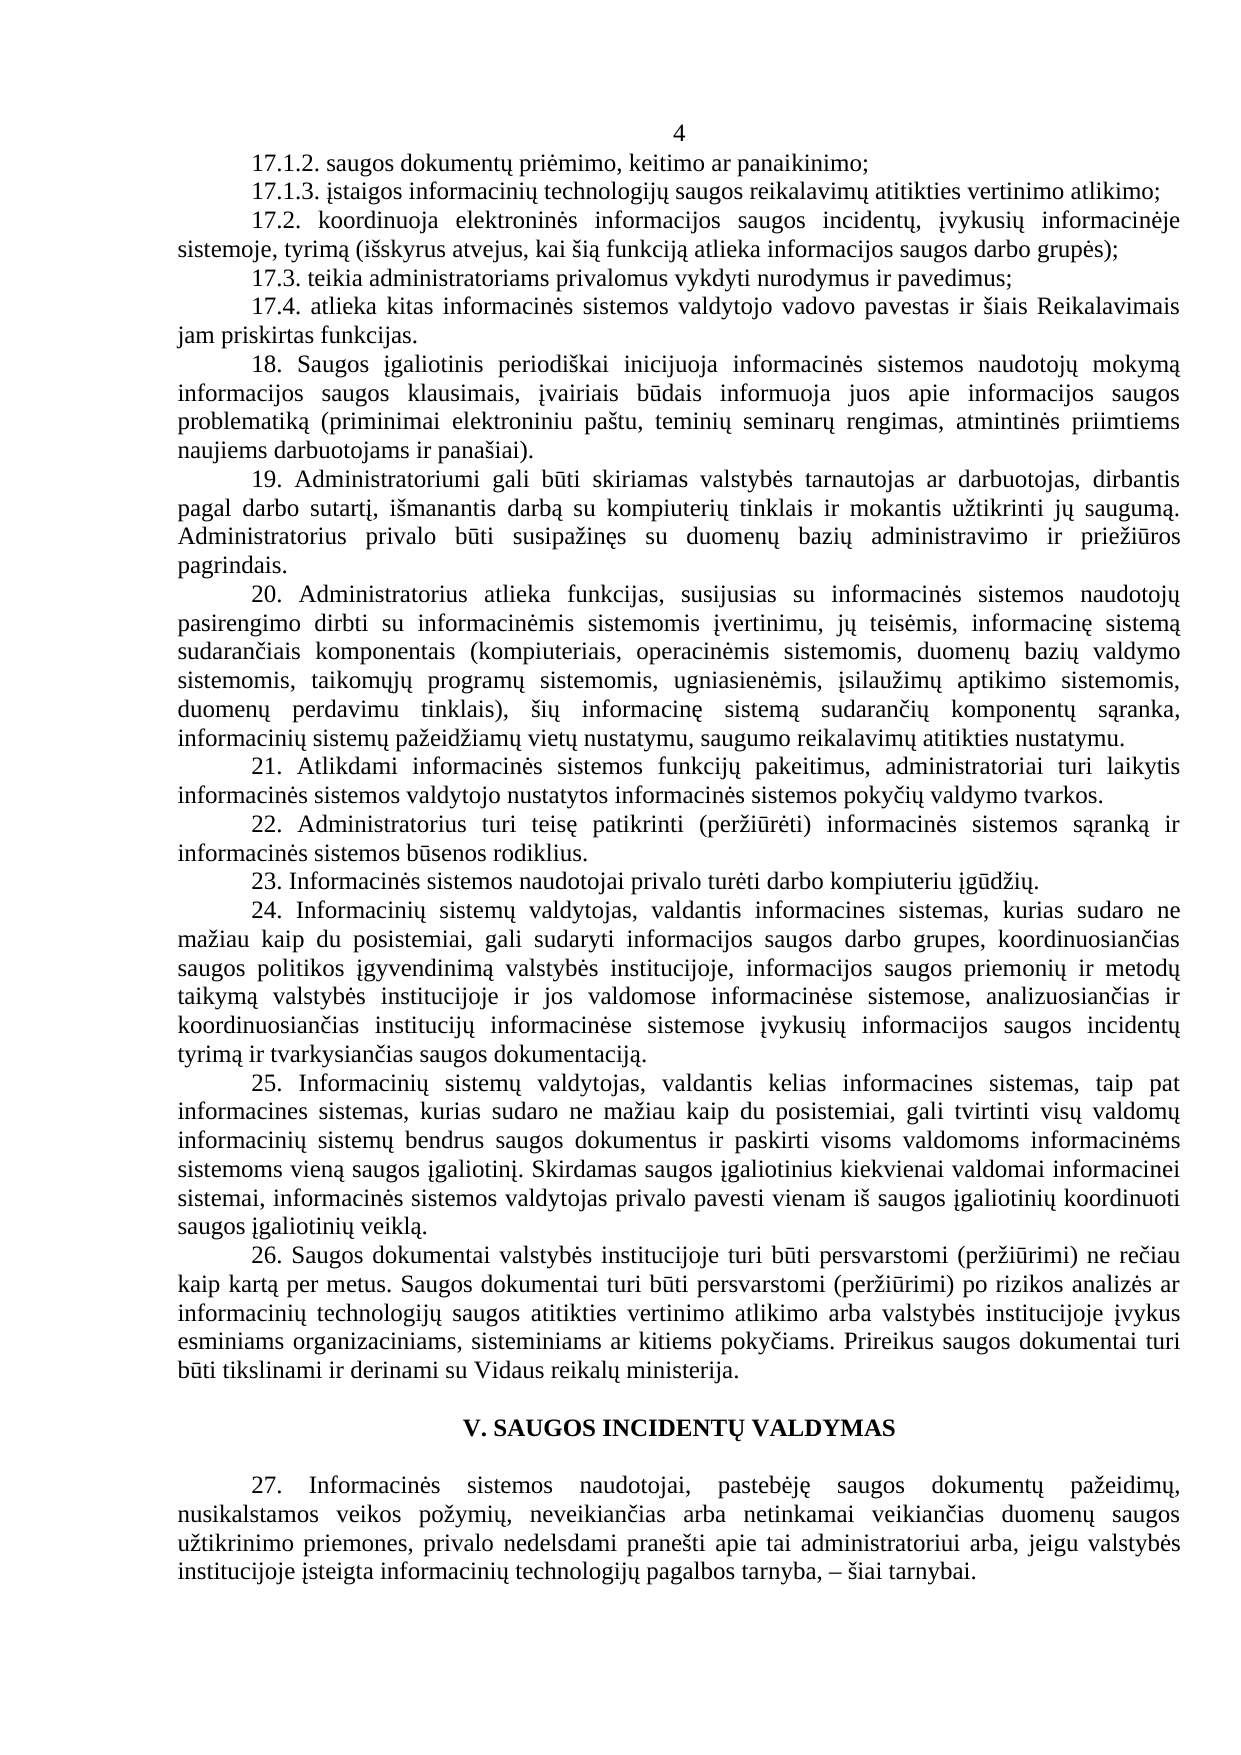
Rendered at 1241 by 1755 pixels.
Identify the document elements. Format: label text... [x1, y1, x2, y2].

text 17.1.3. įstaigos informacinių technologijų saugos reikalavimų atitikties vertinimo atlikimo; [177, 176, 1181, 205]
text 26. Saugos dokumentai valstybės institucijoje turi būti persvarstomi (peržiūrimi) ne rečiau kaip kartą per metus. Saugos dokumentai turi būti persvarstomi (peržiūrimi) po rizikos analizės ar informacinių technologijų saugos atitikties vertinimo atlikimo arba valstybės institucijoje įvykus esminiams organizaciniams, sisteminiams ar kitiems pokyčiams. Prireikus saugos dokumentai turi būti tikslinami ir derinami su Vidaus reikalų ministerija. [177, 1240, 1181, 1384]
text 23. Informacinės sistemos naudotojai privalo turėti darbo kompiuteriu įgūdžių. [177, 866, 1181, 895]
text V. SAUGOS INCIDENTŲ VALDYMAS [177, 1413, 1181, 1441]
text 27. Informacinės sistemos naudotojai, pastebėję saugos dokumentų pažeidimų, nusikalstamos veikos požymių, neveikiančias arba netinkamai veikiančias duomenų saugos užtikrinimo priemones, privalo nedelsdami pranešti apie tai administratoriui arba, jeigu valstybės institucijoje įsteigta informacinių technologijų pagalbos tarnyba, – šiai tarnybai. [177, 1470, 1181, 1585]
text 22. Administratorius turi teisę patikrinti (peržiūrėti) informacinės sistemos sąranką ir informacinės sistemos būsenos rodiklius. [177, 809, 1181, 866]
text 17.2. koordinuoja elektroninės informacijos saugos incidentų, įvykusių informacinėje sistemoje, tyrimą (išskyrus atvejus, kai šią funkciją atlieka informacijos saugos darbo grupės); [177, 205, 1181, 263]
text 18. Saugos įgaliotinis periodiškai inicijuoja informacinės sistemos naudotojų mokymą informacijos saugos klausimais, įvairiais būdais informuoja juos apie informacijos saugos problematiką (priminimai elektroniniu paštu, teminių seminarų rengimas, atmintinės priimtiems naujiems darbuotojams ir panašiai). [177, 349, 1181, 464]
text 21. Atlikdami informacinės sistemos funkcijų pakeitimus, administratoriai turi laikytis informacinės sistemos valdytojo nustatytos informacinės sistemos pokyčių valdymo tvarkos. [177, 751, 1181, 809]
text 25. Informacinių sistemų valdytojas, valdantis kelias informacines sistemas, taip pat informacines sistemas, kurias sudaro ne mažiau kaip du posistemiai, gali tvirtinti visų valdomų informacinių sistemų bendrus saugos dokumentus ir paskirti visoms valdomoms informacinėms sistemoms vieną saugos įgaliotinį. Skirdamas saugos įgaliotinius kiekvienai valdomai informacinei sistemai, informacinės sistemos valdytojas privalo pavesti vienam iš saugos įgaliotinių koordinuoti saugos įgaliotinių veiklą. [177, 1068, 1181, 1240]
text 17.3. teikia administratoriams privalomus vykdyti nurodymus ir pavedimus; [177, 263, 1181, 291]
text 19. Administratoriumi gali būti skiriamas valstybės tarnautojas ar darbuotojas, dirbantis pagal darbo sutartį, išmanantis darbą su kompiuterių tinklais ir mokantis užtikrinti jų saugumą. Administratorius privalo būti susipažinęs su duomenų bazių administravimo ir priežiūros pagrindais. [177, 464, 1181, 579]
text 20. Administratorius atlieka funkcijas, susijusias su informacinės sistemos naudotojų pasirengimo dirbti su informacinėmis sistemomis įvertinimu, jų teisėmis, informacinę sistemą sudarančiais komponentais (kompiuteriais, operacinėmis sistemomis, duomenų bazių valdymo sistemomis, taikomųjų programų sistemomis, ugniasienėmis, įsilaužimų aptikimo sistemomis, duomenų perdavimu tinklais), šių informacinę sistemą sudarančių komponentų sąranka, informacinių sistemų pažeidžiamų vietų nustatymu, saugumo reikalavimų atitikties nustatymu. [177, 579, 1181, 751]
text 17.1.2. saugos dokumentų priėmimo, keitimo ar panaikinimo; [177, 148, 1181, 176]
text 24. Informacinių sistemų valdytojas, valdantis informacines sistemas, kurias sudaro ne mažiau kaip du posistemiai, gali sudaryti informacijos saugos darbo grupes, koordinuosiančias saugos politikos įgyvendinimą valstybės institucijoje, informacijos saugos priemonių ir metodų taikymą valstybės institucijoje ir jos valdomose informacinėse sistemose, analizuosiančias ir koordinuosiančias institucijų informacinėse sistemose įvykusių informacijos saugos incidentų tyrimą ir tvarkysiančias saugos dokumentaciją. [177, 895, 1181, 1068]
text 17.4. atlieka kitas informacinės sistemos valdytojo vadovo pavestas ir šiais Reikalavimais jam priskirtas funkcijas. [177, 291, 1181, 349]
